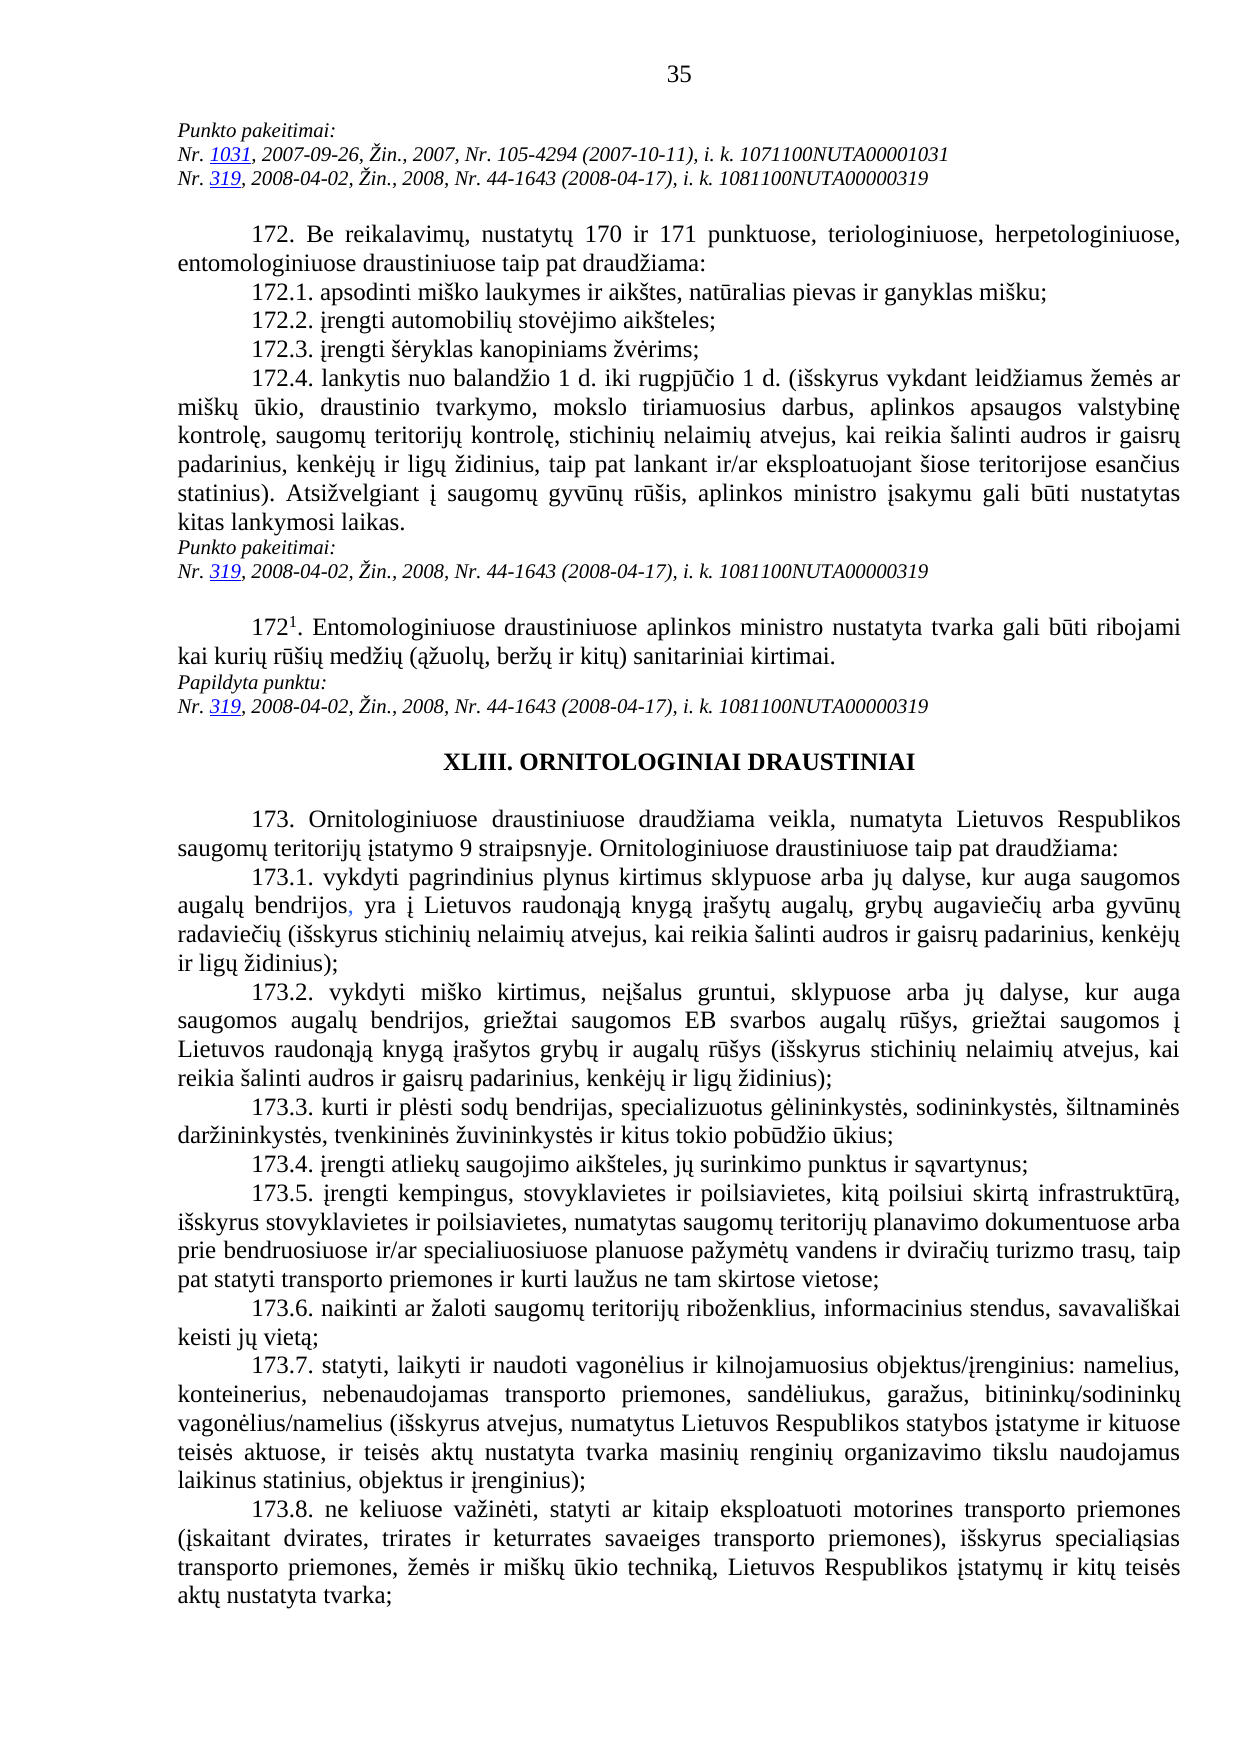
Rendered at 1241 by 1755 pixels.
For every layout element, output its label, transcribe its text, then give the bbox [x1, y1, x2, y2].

text 172. Be reikalavimų, nustatytų 170 ir 171 punktuose, teriologiniuose, herpetologiniuose, entomologiniuose draustiniuose taip pat draudžiama: [177, 219, 1181, 277]
text 173.3. kurti ir plėsti sodų bendrijas, specializuotus gėlininkystės, sodininkystės, šiltnaminės daržininkystės, tvenkininės žuvininkystės ir kitus tokio pobūdžio ūkius; [177, 1092, 1181, 1149]
text 173.8. ne keliuose važinėti, statyti ar kitaip eksploatuoti motorines transporto priemones (įskaitant dvirates, trirates ir keturrates savaeiges transporto priemones), išskyrus specialiąsias transporto priemones, žemės ir miškų ūkio techniką, Lietuvos Respublikos įstatymų ir kitų teisės aktų nustatyta tvarka; [177, 1494, 1181, 1609]
text 173.2. vykdyti miško kirtimus, neįšalus gruntui, sklypuose arba jų dalyse, kur auga saugomos augalų bendrijos, griežtai saugomos EB svarbos augalų rūšys, griežtai saugomos į Lietuvos raudonąją knygą įrašytos grybų ir augalų rūšys (išskyrus stichinių nelaimių atvejus, kai reikia šalinti audros ir gaisrų padarinius, kenkėjų ir ligų židinius); [177, 977, 1181, 1092]
text XLIII. ORNITOLOGINIAI DRAUSTINIAI [177, 747, 1181, 775]
text 1721. Entomologiniuose draustiniuose aplinkos ministro nustatyta tvarka gali būti ribojami kai kurių rūšių medžių (ąžuolų, beržų ir kitų) sanitariniai kirtimai. [177, 612, 1181, 670]
text 173. Ornitologiniuose draustiniuose draudžiama veikla, numatyta Lietuvos Respublikos saugomų teritorijų įstatymo 9 straipsnyje. Ornitologiniuose draustiniuose taip pat draudžiama: [177, 804, 1181, 862]
text Nr. 1031, 2007-09-26, Žin., 2007, Nr. 105-4294 (2007-10-11), i. k. 1071100NUTA00001031 [177, 142, 1181, 166]
text Nr. 319, 2008-04-02, Žin., 2008, Nr. 44-1643 (2008-04-17), i. k. 1081100NUTA00000319 [177, 559, 1181, 583]
text Punkto pakeitimai: [177, 118, 1181, 142]
text 172.4. lankytis nuo balandžio 1 d. iki rugpjūčio 1 d. (išskyrus vykdant leidžiamus žemės ar miškų ūkio, draustinio tvarkymo, mokslo tiriamuosius darbus, aplinkos apsaugos valstybinę kontrolę, saugomų teritorijų kontrolę, stichinių nelaimių atvejus, kai reikia šalinti audros ir gaisrų padarinius, kenkėjų ir ligų židinius, taip pat lankant ir/ar eksploatuojant šiose teritorijose esančius statinius). Atsižvelgiant į saugomų gyvūnų rūšis, aplinkos ministro įsakymu gali būti nustatytas kitas lankymosi laikas. [177, 363, 1181, 535]
text 172.3. įrengti šėryklas kanopiniams žvėrims; [177, 334, 1181, 363]
text 173.7. statyti, laikyti ir naudoti vagonėlius ir kilnojamuosius objektus/įrenginius: namelius, konteinerius, nebenaudojamas transporto priemones, sandėliukus, garažus, bitininkų/sodininkų vagonėlius/namelius (išskyrus atvejus, numatytus Lietuvos Respublikos statybos įstatyme ir kituose teisės aktuose, ir teisės aktų nustatyta tvarka masinių renginių organizavimo tikslu naudojamus laikinus statinius, objektus ir įrenginius); [177, 1350, 1181, 1494]
text Nr. 319, 2008-04-02, Žin., 2008, Nr. 44-1643 (2008-04-17), i. k. 1081100NUTA00000319 [177, 694, 1181, 718]
text 173.5. įrengti kempingus, stovyklavietes ir poilsiavietes, kitą poilsiui skirtą infrastruktūrą, išskyrus stovyklavietes ir poilsiavietes, numatytas saugomų teritorijų planavimo dokumentuose arba prie bendruosiuose ir/ar specialiuosiuose planuose pažymėtų vandens ir dviračių turizmo trasų, taip pat statyti transporto priemones ir kurti laužus ne tam skirtose vietose; [177, 1178, 1181, 1293]
text 172.1. apsodinti miško laukymes ir aikštes, natūralias pievas ir ganyklas mišku; [177, 277, 1181, 305]
text Nr. 319, 2008-04-02, Žin., 2008, Nr. 44-1643 (2008-04-17), i. k. 1081100NUTA00000319 [177, 166, 1181, 190]
text Punkto pakeitimai: [177, 535, 1181, 559]
text 173.6. naikinti ar žaloti saugomų teritorijų riboženklius, informacinius stendus, savavališkai keisti jų vietą; [177, 1293, 1181, 1350]
text 173.4. įrengti atliekų saugojimo aikšteles, jų surinkimo punktus ir sąvartynus; [177, 1149, 1181, 1178]
text 173.1. vykdyti pagrindinius plynus kirtimus sklypuose arba jų dalyse, kur auga saugomos augalų bendrijos, yra į Lietuvos raudonąją knygą įrašytų augalų, grybų augaviečių arba gyvūnų radaviečių (išskyrus stichinių nelaimių atvejus, kai reikia šalinti audros ir gaisrų padarinius, kenkėjų ir ligų židinius); [177, 862, 1181, 977]
text 172.2. įrengti automobilių stovėjimo aikšteles; [177, 305, 1181, 334]
text Papildyta punktu: [177, 670, 1181, 694]
